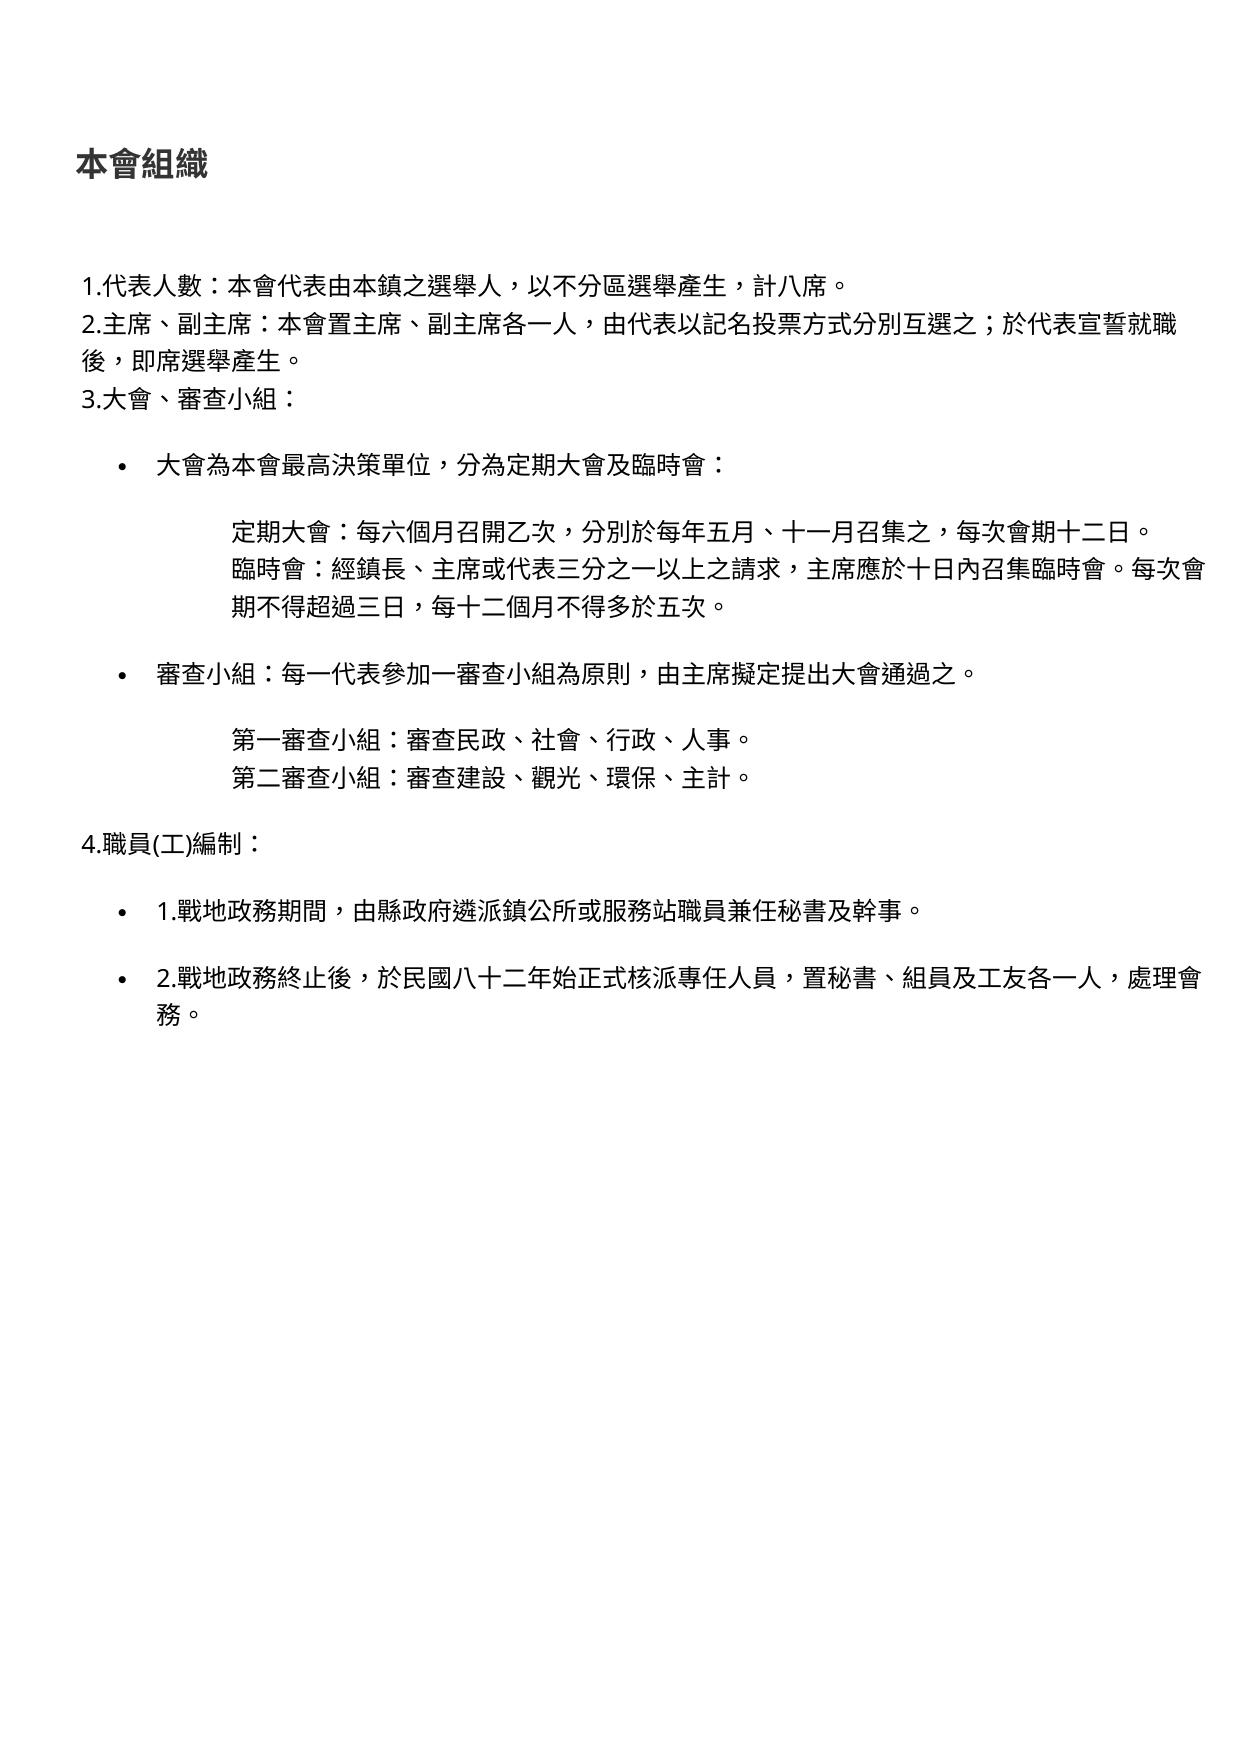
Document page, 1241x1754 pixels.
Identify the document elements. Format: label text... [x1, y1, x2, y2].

subtitle 本會組織 [75, 119, 1165, 194]
table_header 1.代表人數：本會代表由本鎮之選舉人，以不分區選舉產生，計八席。 2.主席、副主席：本會置主席、副主席各一人，由代表以記名投票方式分別互選之；於代表宣誓就職後，即席選舉產生。 3.大會、審查小組： 大會為本會最高決策單位，分為定期大會及臨時會： 定期大會：每六個月召開乙次，分別於每年五月、十一月召集之，每次會期十二日。 臨時會：經鎮長、主席或代表三分之一以上之請求，主席應於十日內召集臨時會。每次會期不得超過三日，每十二個月不得多於五次。 審查小組：每一代表參加一審查小組為原則，由主席擬定提出大會通過之。 第一審查小組：審查民政、社會、行政、人事。 第二審查小組：審查建設、觀光、環保、主計。 4.職員(工)編制： 1.戰地政務期間，由縣政府遴派鎮公所或服務站職員兼任秘書及幹事。 2.戰地政務終止後，於民國八十二年始正式核派專任人員，置秘書、組員及工友各一人，處理會務。 [74, 223, 1217, 1101]
